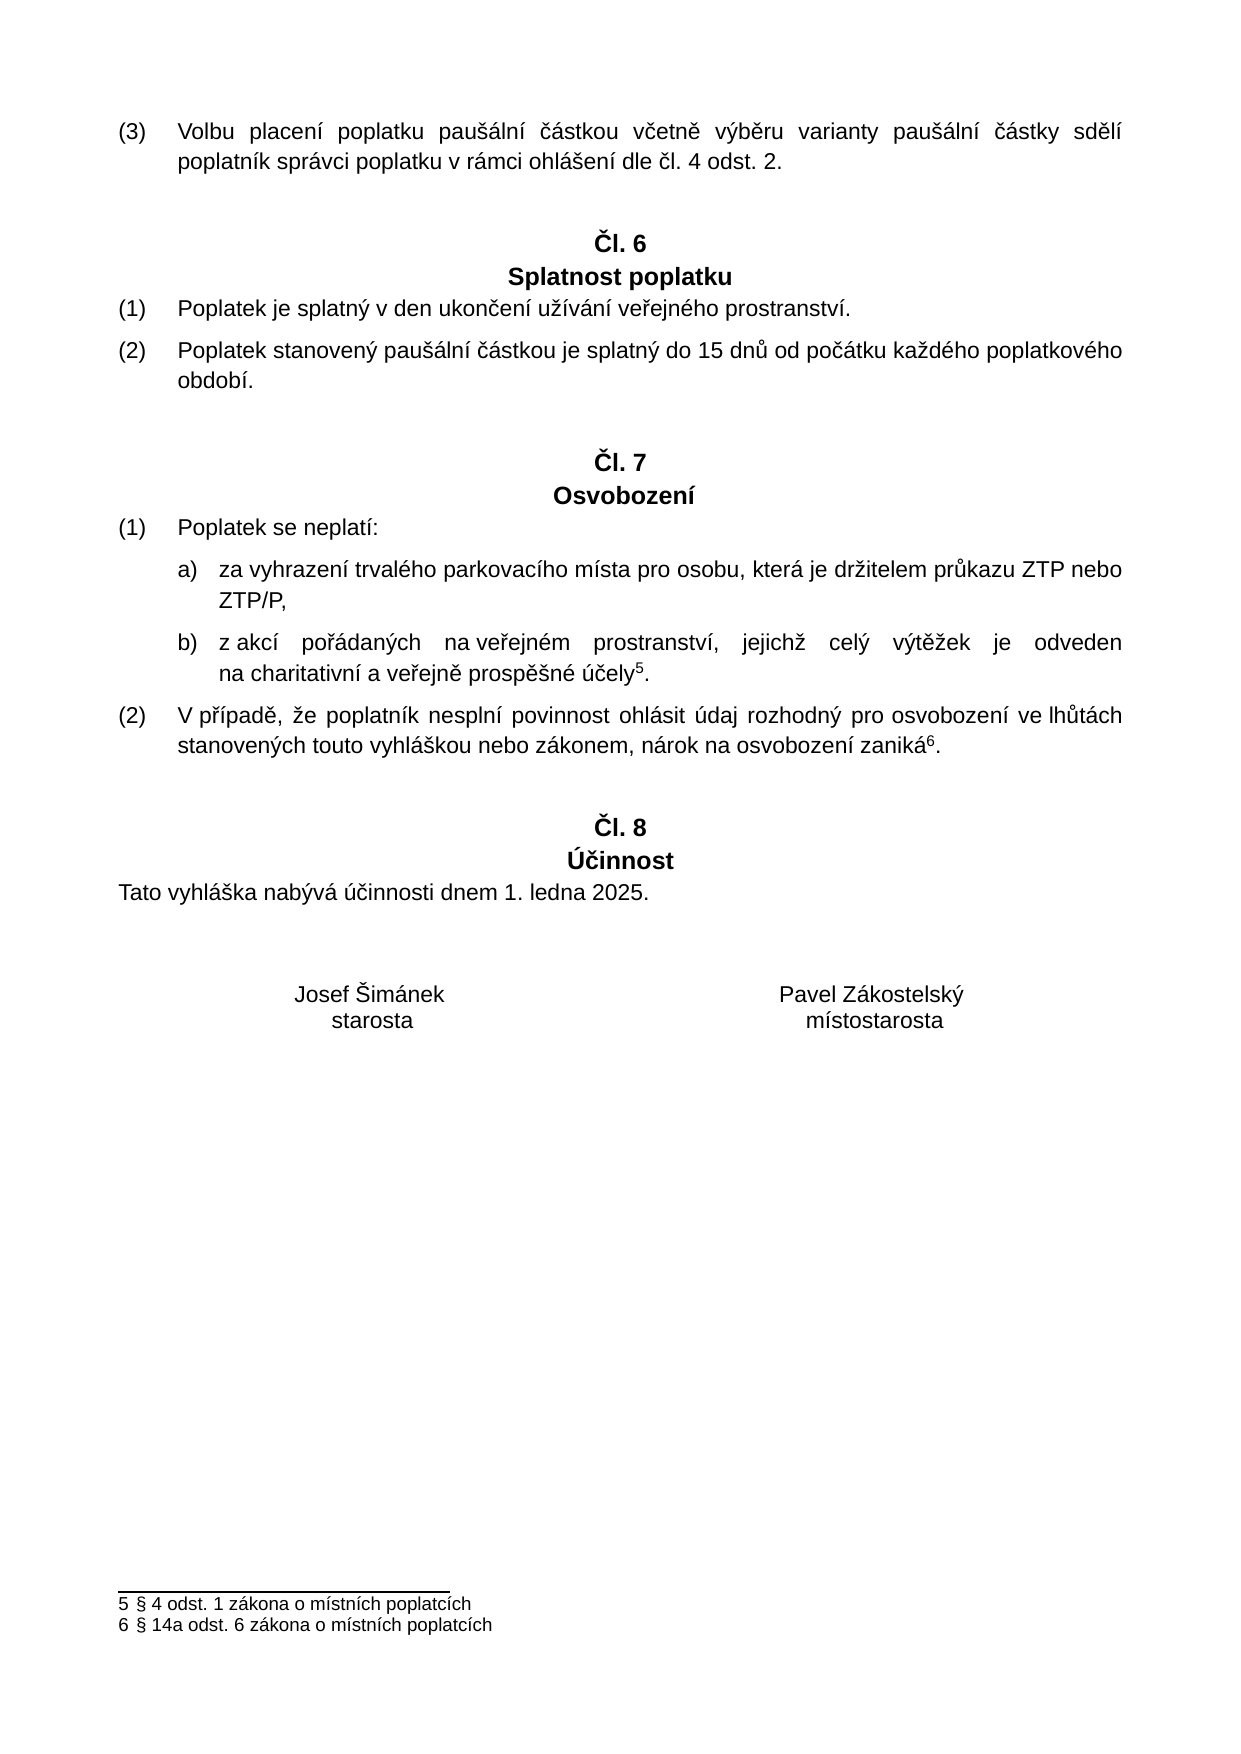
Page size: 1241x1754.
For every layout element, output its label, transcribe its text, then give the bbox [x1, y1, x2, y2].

list § 4 odst. 1 zákona o místních poplatcích [118, 1592, 1122, 1614]
list V případě, že poplatník nesplní povinnost ohlásit údaj rozhodný pro osvobození ve lhůtách stanovených touto vyhláškou nebo zákonem, nárok na osvobození zaniká. [118, 702, 1122, 759]
list Volbu placení poplatku paušální částkou včetně výběru varianty paušální částky sdělí poplatník správci poplatku v rámci ohlášení dle čl. 4 odst. 2. [118, 118, 1122, 175]
table_cell [118, 1040, 620, 1158]
list Poplatek stanovený paušální částkou je splatný do 15 dnů od počátku každého poplatkového období. [118, 337, 1122, 394]
list Poplatek se neplatí: [118, 514, 1122, 540]
list Poplatek je splatný v den ukončení užívání veřejného prostranství. [118, 294, 1122, 321]
list § 14a odst. 6 zákona o místních poplatcích [118, 1614, 1122, 1635]
list za vyhrazení trvalého parkovacího místa pro osobu, která je držitelem průkazu ZTP nebo ZTP/P, [177, 556, 1122, 613]
text Tato vyhláška nabývá účinnosti dnem 1. ledna 2025. [118, 879, 1122, 905]
table_cell [620, 1040, 1122, 1158]
list z akcí pořádaných na veřejném prostranství, jejichž celý výtěžek je odveden na charitativní a veřejně prospěšné účely. [177, 629, 1122, 686]
subtitle Čl. 7 Osvobození [118, 448, 1122, 509]
table_header Pavel Zákostelský místostarosta [620, 921, 1122, 1039]
subtitle Čl. 8 Účinnost [118, 813, 1122, 874]
table_header Josef Šimánek starosta [118, 921, 620, 1039]
subtitle Čl. 6 Splatnost poplatku [118, 228, 1122, 290]
